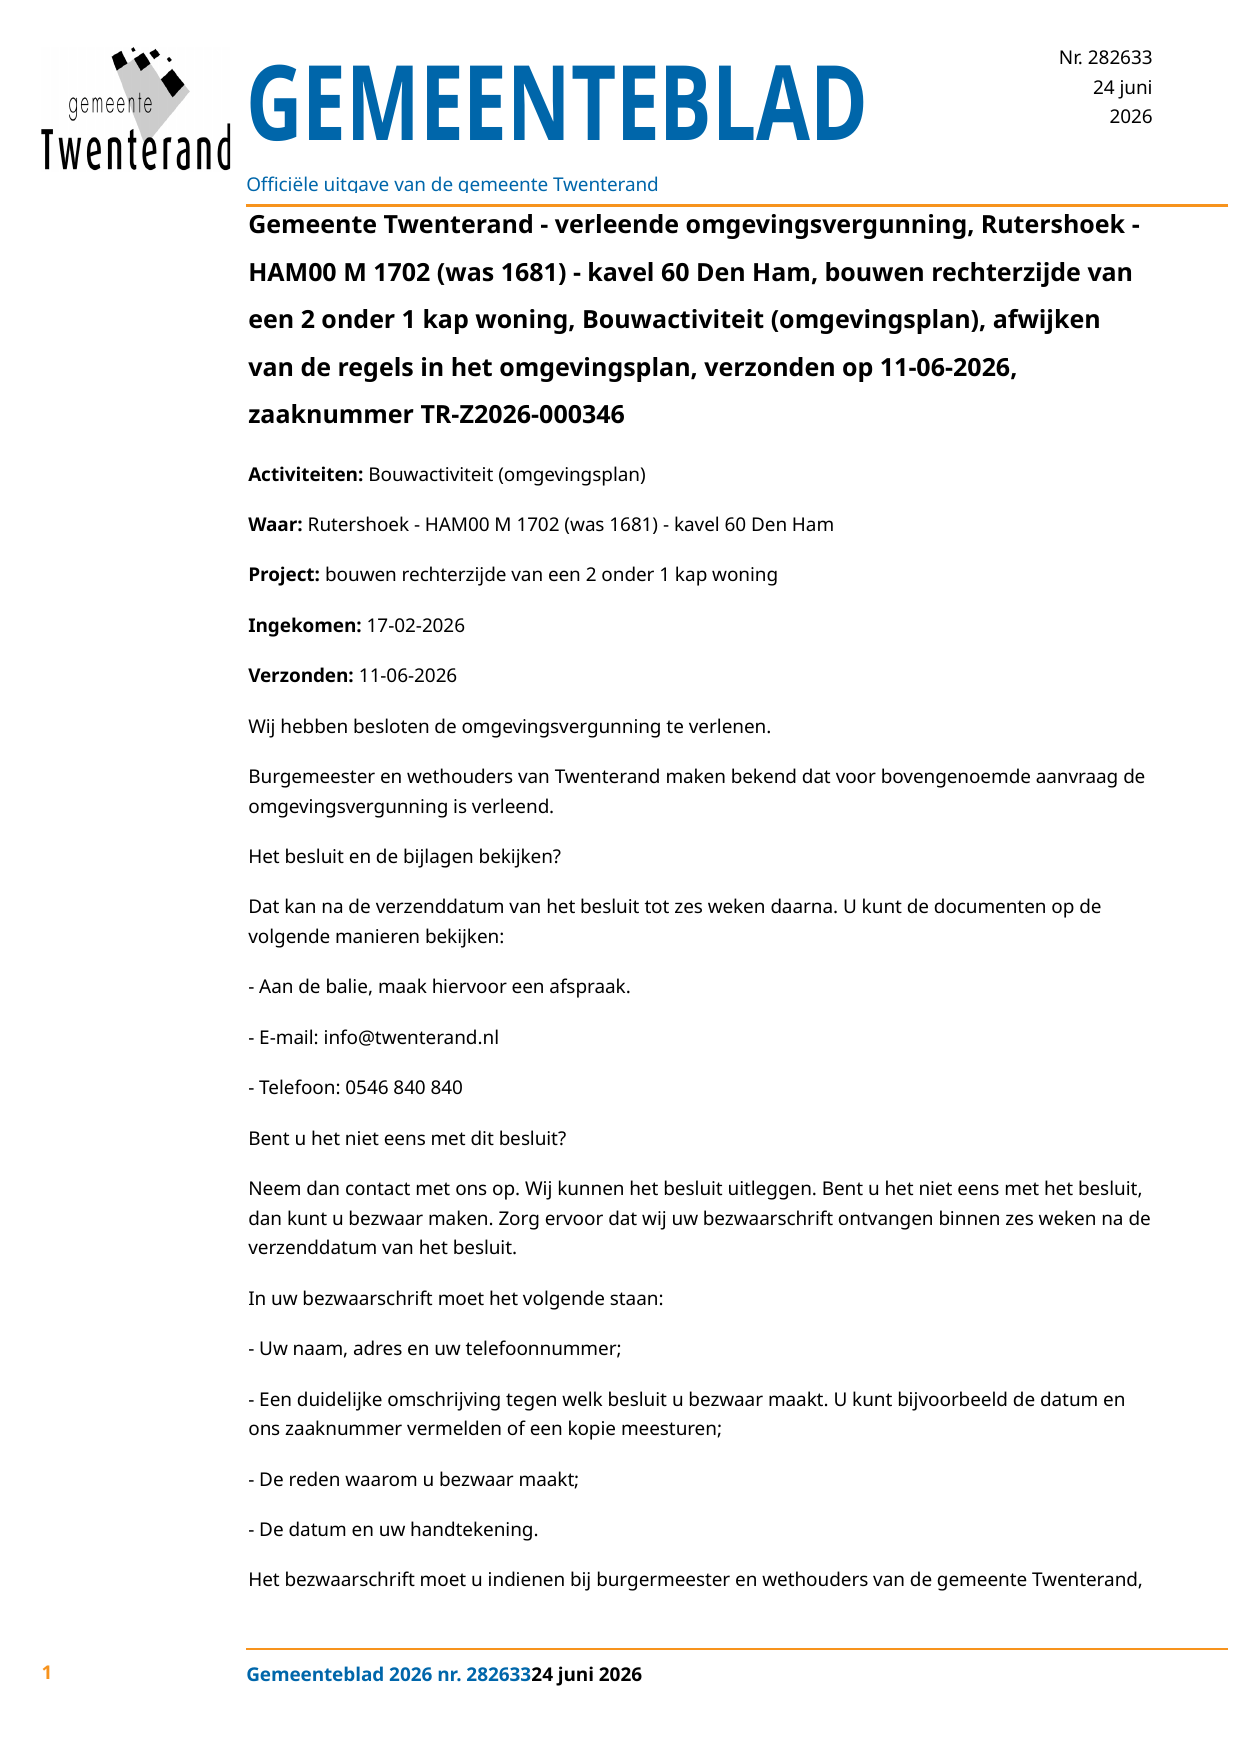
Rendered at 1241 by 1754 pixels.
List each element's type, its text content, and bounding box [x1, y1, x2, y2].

text Waar: Rutershoek - HAM00 M 1702 (was 1681) - kavel 60 Den Ham [248, 511, 1152, 537]
text Activiteiten: Bouwactiviteit (omgevingsplan) [248, 461, 1152, 486]
text Het besluit en de bijlagen bekijken? [248, 843, 1152, 869]
text Het bezwaarschrift moet u indienen bij burgermeester en wethouders van de gemeente Twenterand, [248, 1567, 1152, 1592]
text Wij hebben besloten de omgevingsvergunning te verlenen. [248, 713, 1152, 738]
text Gemeente Twenterand - verleende omgevingsvergunning, Rutershoek - HAM00 M 1702 (was 1681) - kavel 60 Den Ham, bouwen rechterzijde van een 2 onder 1 kap woning, Bouwactiviteit (omgevingsplan), afwijken van de regels in het omgevingsplan, verzonden op 11-06-2026, zaaknummer TR-Z2026-000346 [248, 207, 1152, 431]
text - Aan de balie, maak hiervoor een afspraak. [248, 974, 1152, 999]
text Ingekomen: 17-02-2026 [248, 612, 1152, 638]
text - Een duidelijke omschrijving tegen welk besluit u bezwaar maakt. U kunt bijvoorbeeld de datum en ons zaaknummer vermelden of een kopie meesturen; [248, 1386, 1152, 1441]
text - De reden waarom u bezwaar maakt; [248, 1466, 1152, 1491]
text Project: bouwen rechterzijde van een 2 onder 1 kap woning [248, 562, 1152, 587]
text - E-mail: info@twenterand.nl [248, 1024, 1152, 1050]
text - De datum en uw handtekening. [248, 1516, 1152, 1542]
text Bent u het niet eens met dit besluit? [248, 1125, 1152, 1151]
text - Telefoon: 0546 840 840 [248, 1074, 1152, 1100]
picture [41, 47, 231, 172]
text Verzonden: 11-06-2026 [248, 662, 1152, 688]
text In uw bezwaarschrift moet het volgende staan: [248, 1285, 1152, 1311]
text - Uw naam, adres en uw telefoonnummer; [248, 1335, 1152, 1361]
text Neem dan contact met ons op. Wij kunnen het besluit uitleggen. Bent u het niet eens met het besluit, dan kunt u bezwaar maken. Zorg ervoor dat wij uw bezwaarschrift ontvangen binnen zes weken na de verzenddatum van het besluit. [248, 1175, 1152, 1260]
text Burgemeester en wethouders van Twenterand maken bekend dat voor bovengenoemde aanvraag de omgevingsvergunning is verleend. [248, 763, 1152, 818]
text Dat kan na de verzenddatum van het besluit tot zes weken daarna. U kunt de documenten op de volgende manieren bekijken: [248, 894, 1152, 949]
